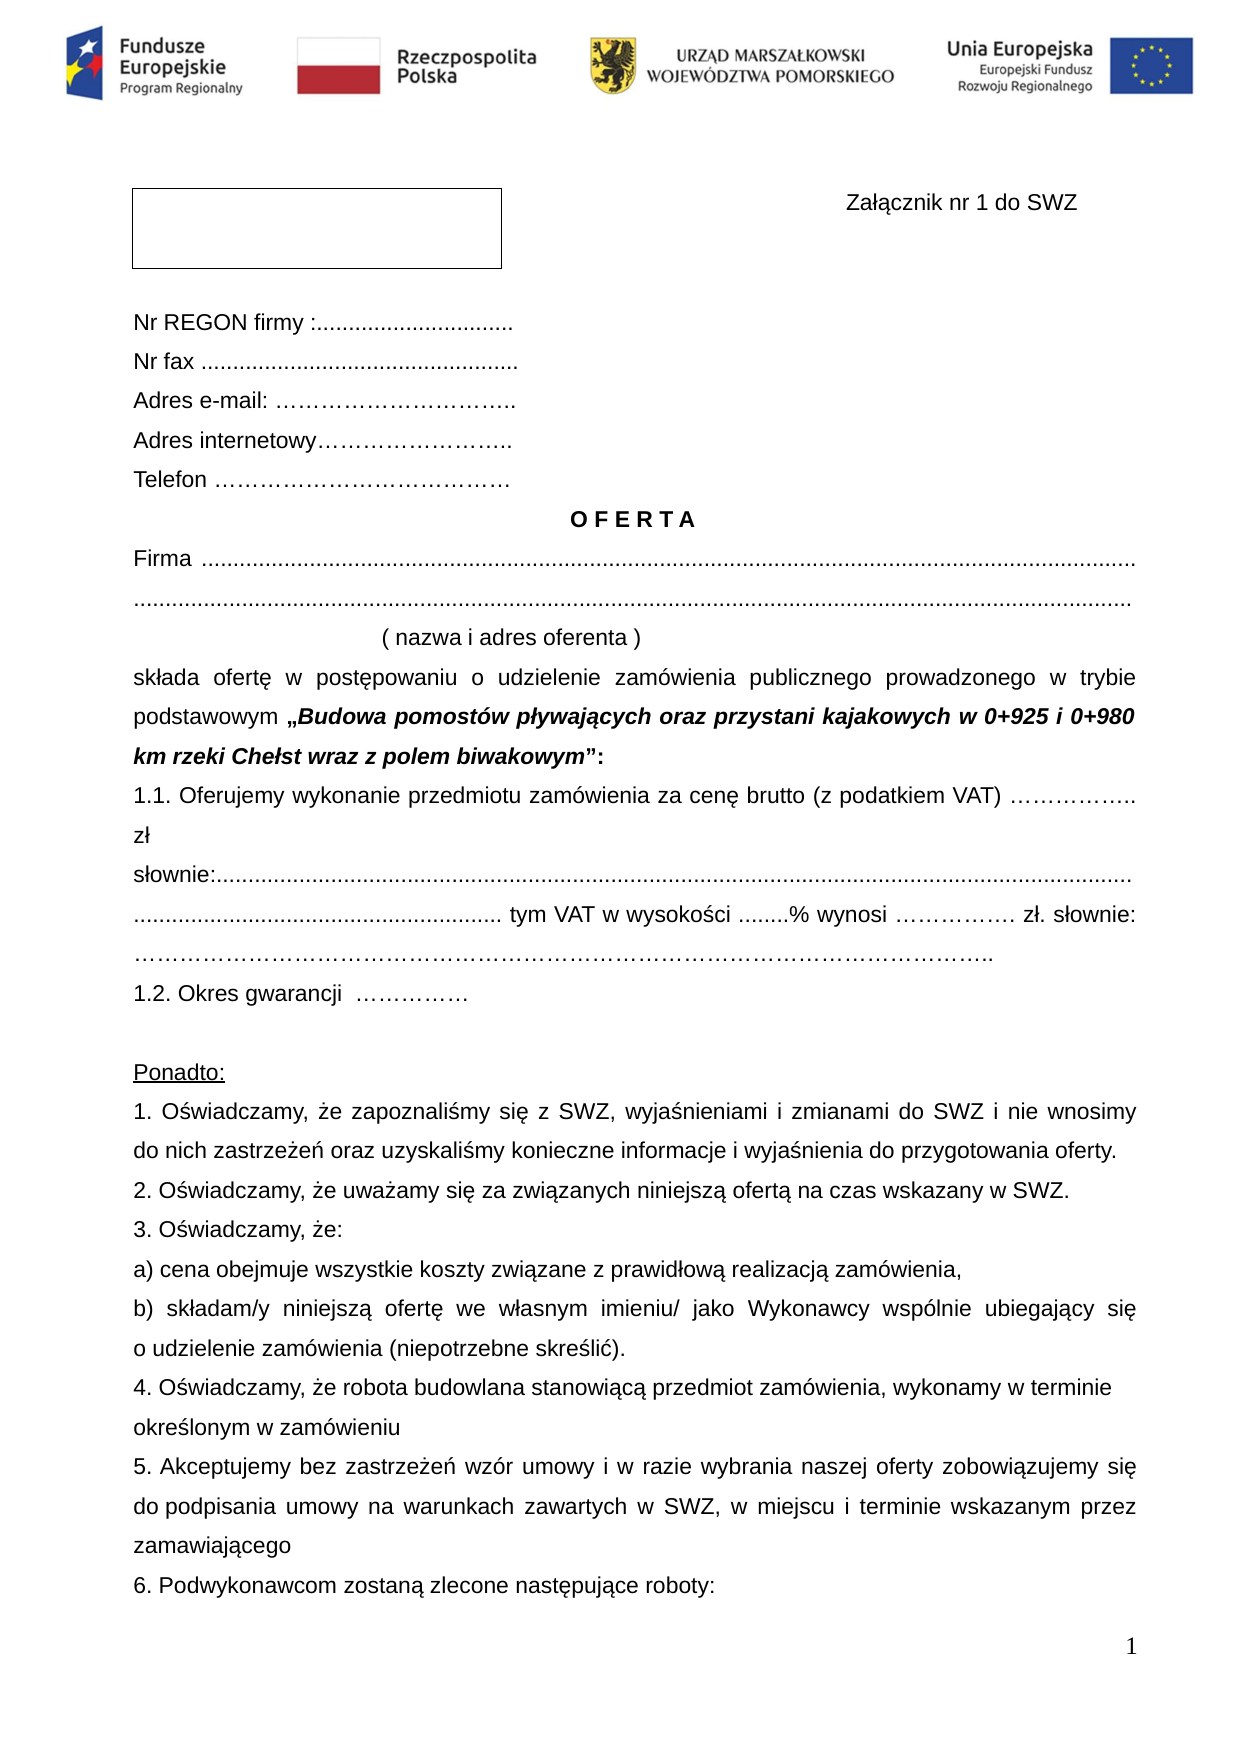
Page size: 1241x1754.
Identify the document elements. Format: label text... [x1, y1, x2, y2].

text 1.2. Okres gwarancji …………… [133, 979, 1137, 1006]
text 6. Podwykonawcom zostaną zlecone następujące roboty: [133, 1572, 1137, 1598]
text 4. Oświadczamy, że robota budowlana stanowiącą przedmiot zamówienia, wykonamy w terminie określonym w zamówieniu [133, 1374, 1137, 1440]
text 3. Oświadczamy, że: [133, 1216, 1137, 1243]
text ( nazwa i adres oferenta ) [133, 624, 1137, 651]
text 1. Oświadczamy, że zapoznaliśmy się z SWZ, wyjaśnieniami i zmianami do SWZ i nie wnosimy do nich zastrzeżeń oraz uzyskaliśmy konieczne informacje i wyjaśnienia do przygotowania oferty. [133, 1098, 1137, 1164]
text Firma ................................................................................................................................................................................................................................................................................................................ [133, 545, 1137, 611]
text Telefon ………………………………… [133, 466, 1137, 493]
text Nr REGON firmy :............................... [133, 308, 1137, 335]
text 1.1. Oferujemy wykonanie przedmiotu zamówienia za cenę brutto (z podatkiem VAT) …………….. zł [133, 782, 1137, 848]
text a) cena obejmuje wszystkie koszty związane z prawidłową realizacją zamówienia, [133, 1256, 1137, 1282]
picture [47, 6, 1212, 120]
text O F E R T A [133, 506, 1137, 532]
text Adres e-mail: ………………………….. [133, 387, 1137, 414]
text Adres internetowy…………………….. [133, 427, 1137, 453]
text 2. Oświadczamy, że uważamy się za związanych niniejszą ofertą na czas wskazany w SWZ. [133, 1177, 1137, 1203]
table_header [133, 189, 501, 268]
table_header Załącznik nr 1 do SWZ [502, 188, 1078, 268]
text składa ofertę w postępowaniu o udzielenie zamówienia publicznego prowadzonego w trybie podstawowym „Budowa pomostów pływających oraz przystani kajakowych w 0+925 i 0+980 km rzeki Chełst wraz z polem biwakowym”: [133, 664, 1137, 769]
text Ponadto: [133, 1058, 1137, 1085]
text słownie:.......................................................................................................................................................................................................... tym VAT w wysokości ........% wynosi ……………. zł. słownie:………………………………………………………………………………………………….. [133, 861, 1137, 966]
text Nr fax .................................................. [133, 348, 1137, 374]
text 5. Akceptujemy bez zastrzeżeń wzór umowy i w razie wybrania naszej oferty zobowiązujemy się do podpisania umowy na warunkach zawartych w SWZ, w miejscu i terminie wskazanym przez zamawiającego [133, 1453, 1137, 1559]
text b) składam/y niniejszą ofertę we własnym imieniu/ jako Wykonawcy wspólnie ubiegający się o udzielenie zamówienia (niepotrzebne skreślić). [133, 1295, 1137, 1361]
